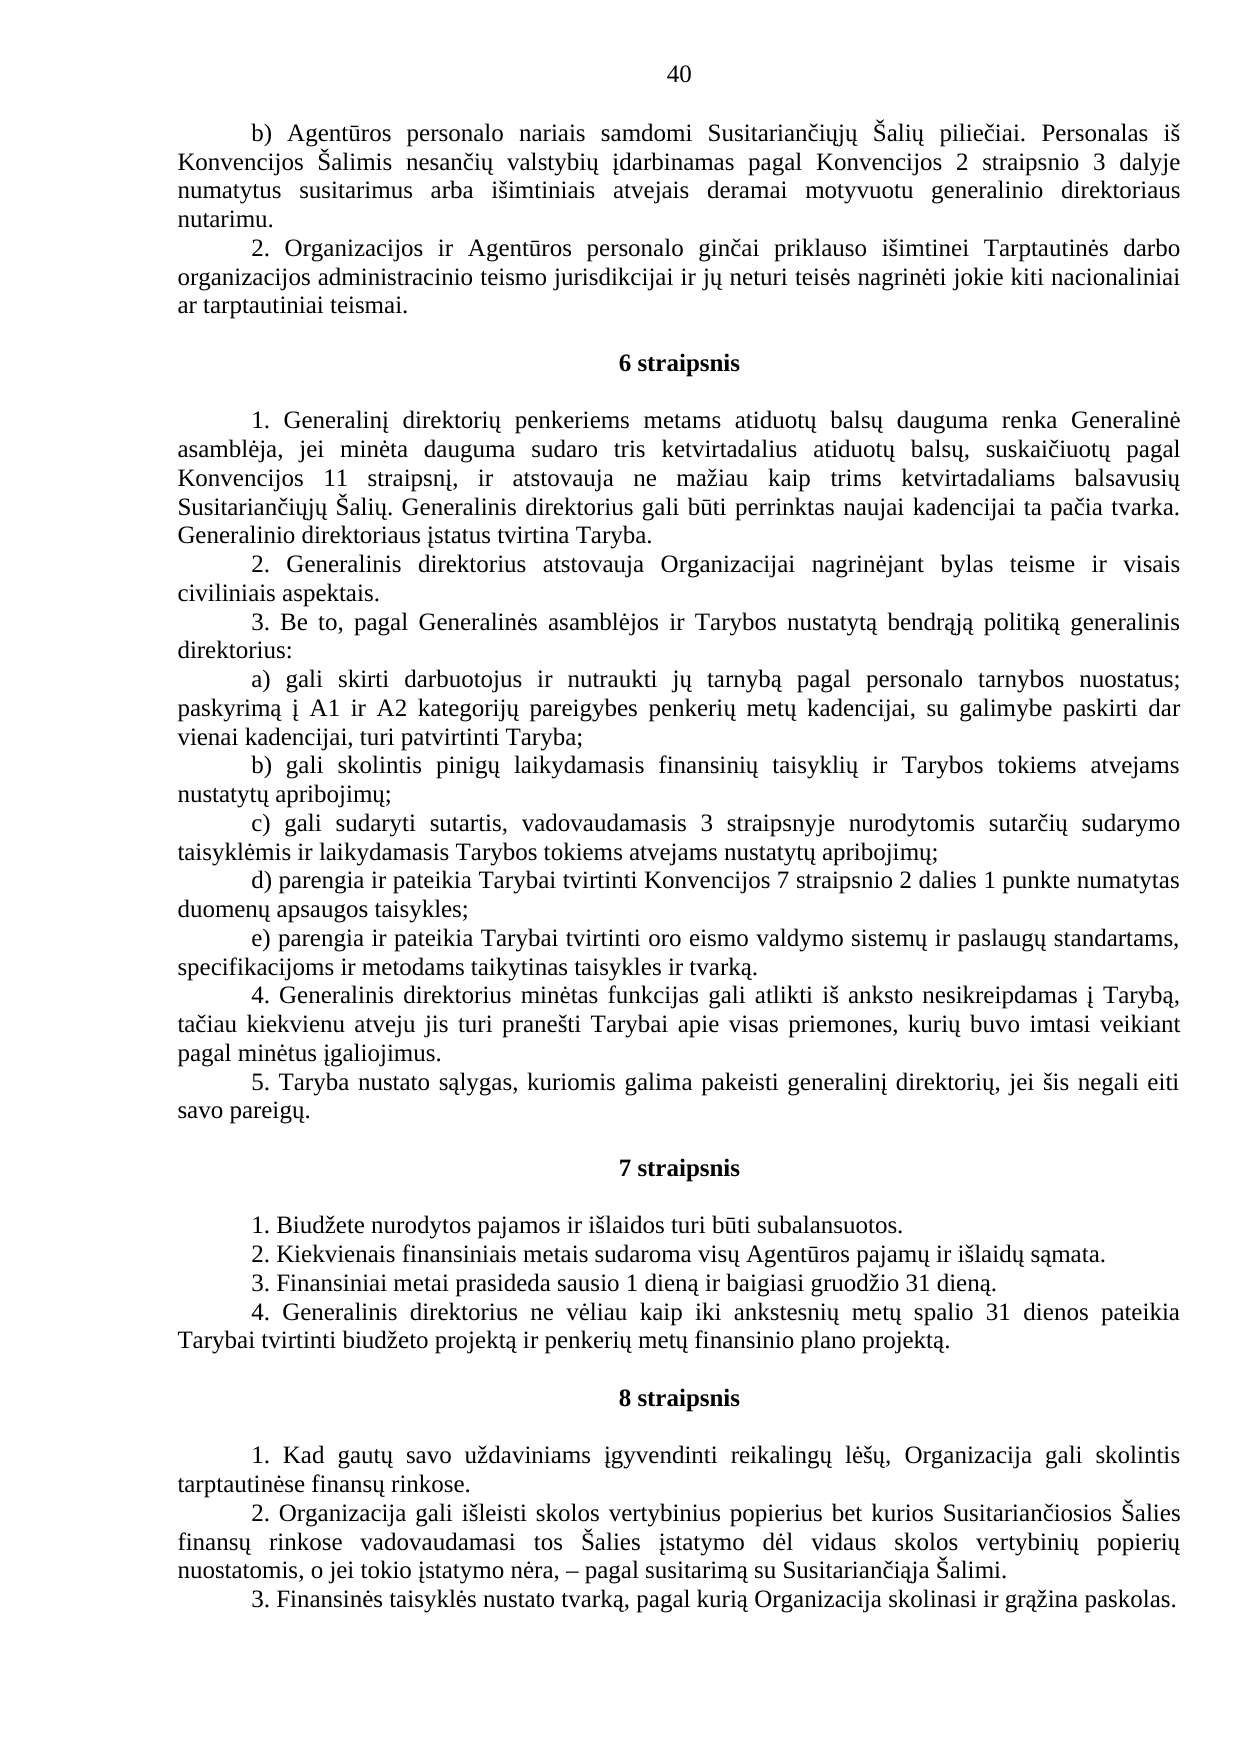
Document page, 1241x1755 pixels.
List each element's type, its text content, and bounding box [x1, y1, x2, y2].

text b) gali skolintis pinigų laikydamasis finansinių taisyklių ir Tarybos tokiems atvejams nustatytų apribojimų; [177, 751, 1181, 808]
text 8 straipsnis [177, 1383, 1181, 1412]
text 3. Finansiniai metai prasideda sausio 1 dieną ir baigiasi gruodžio 31 dieną. [177, 1268, 1181, 1297]
text 7 straipsnis [177, 1153, 1181, 1182]
text 4. Generalinis direktorius ne vėliau kaip iki ankstesnių metų spalio 31 dienos pateikia Tarybai tvirtinti biudžeto projektą ir penkerių metų finansinio plano projektą. [177, 1297, 1181, 1354]
text d) parengia ir pateikia Tarybai tvirtinti Konvencijos 7 straipsnio 2 dalies 1 punkte numatytas duomenų apsaugos taisykles; [177, 866, 1181, 923]
text 3. Finansinės taisyklės nustato tvarką, pagal kurią Organizacija skolinasi ir grąžina paskolas. [177, 1584, 1181, 1613]
text a) gali skirti darbuotojus ir nutraukti jų tarnybą pagal personalo tarnybos nuostatus; paskyrimą į A1 ir A2 kategorijų pareigybes penkerių metų kadencijai, su galimybe paskirti dar vienai kadencijai, turi patvirtinti Taryba; [177, 664, 1181, 751]
text 2. Generalinis direktorius atstovauja Organizacijai nagrinėjant bylas teisme ir visais civiliniais aspektais. [177, 549, 1181, 607]
text 2. Organizacijos ir Agentūros personalo ginčai priklauso išimtinei Tarptautinės darbo organizacijos administracinio teismo jurisdikcijai ir jų neturi teisės nagrinėti jokie kiti nacionaliniai ar tarptautiniai teismai. [177, 233, 1181, 319]
text 6 straipsnis [177, 348, 1181, 377]
text 2. Organizacija gali išleisti skolos vertybinius popierius bet kurios Susitariančiosios Šalies finansų rinkose vadovaudamasi tos Šalies įstatymo dėl vidaus skolos vertybinių popierių nuostatomis, o jei tokio įstatymo nėra, – pagal susitarimą su Susitariančiąja Šalimi. [177, 1498, 1181, 1584]
text 4. Generalinis direktorius minėtas funkcijas gali atlikti iš anksto nesikreipdamas į Tarybą, tačiau kiekvienu atveju jis turi pranešti Tarybai apie visas priemones, kurių buvo imtasi veikiant pagal minėtus įgaliojimus. [177, 981, 1181, 1067]
text 2. Kiekvienais finansiniais metais sudaroma visų Agentūros pajamų ir išlaidų sąmata. [177, 1239, 1181, 1268]
text c) gali sudaryti sutartis, vadovaudamasis 3 straipsnyje nurodytomis sutarčių sudarymo taisyklėmis ir laikydamasis Tarybos tokiems atvejams nustatytų apribojimų; [177, 808, 1181, 866]
text 1. Biudžete nurodytos pajamos ir išlaidos turi būti subalansuotos. [177, 1211, 1181, 1239]
text 1. Kad gautų savo uždaviniams įgyvendinti reikalingų lėšų, Organizacija gali skolintis tarptautinėse finansų rinkose. [177, 1441, 1181, 1498]
text 5. Taryba nustato sąlygas, kuriomis galima pakeisti generalinį direktorių, jei šis negali eiti savo pareigų. [177, 1067, 1181, 1124]
text e) parengia ir pateikia Tarybai tvirtinti oro eismo valdymo sistemų ir paslaugų standartams, specifikacijoms ir metodams taikytinas taisykles ir tvarką. [177, 923, 1181, 981]
text 1. Generalinį direktorių penkeriems metams atiduotų balsų dauguma renka Generalinė asamblėja, jei minėta dauguma sudaro tris ketvirtadalius atiduotų balsų, suskaičiuotų pagal Konvencijos 11 straipsnį, ir atstovauja ne mažiau kaip trims ketvirtadaliams balsavusių Susitariančiųjų Šalių. Generalinis direktorius gali būti perrinktas naujai kadencijai ta pačia tvarka. Generalinio direktoriaus įstatus tvirtina Taryba. [177, 406, 1181, 549]
text b) Agentūros personalo nariais samdomi Susitariančiųjų Šalių piliečiai. Personalas iš Konvencijos Šalimis nesančių valstybių įdarbinamas pagal Konvencijos 2 straipsnio 3 dalyje numatytus susitarimus arba išimtiniais atvejais deramai motyvuotu generalinio direktoriaus nutarimu. [177, 118, 1181, 233]
text 3. Be to, pagal Generalinės asamblėjos ir Tarybos nustatytą bendrąją politiką generalinis direktorius: [177, 607, 1181, 664]
